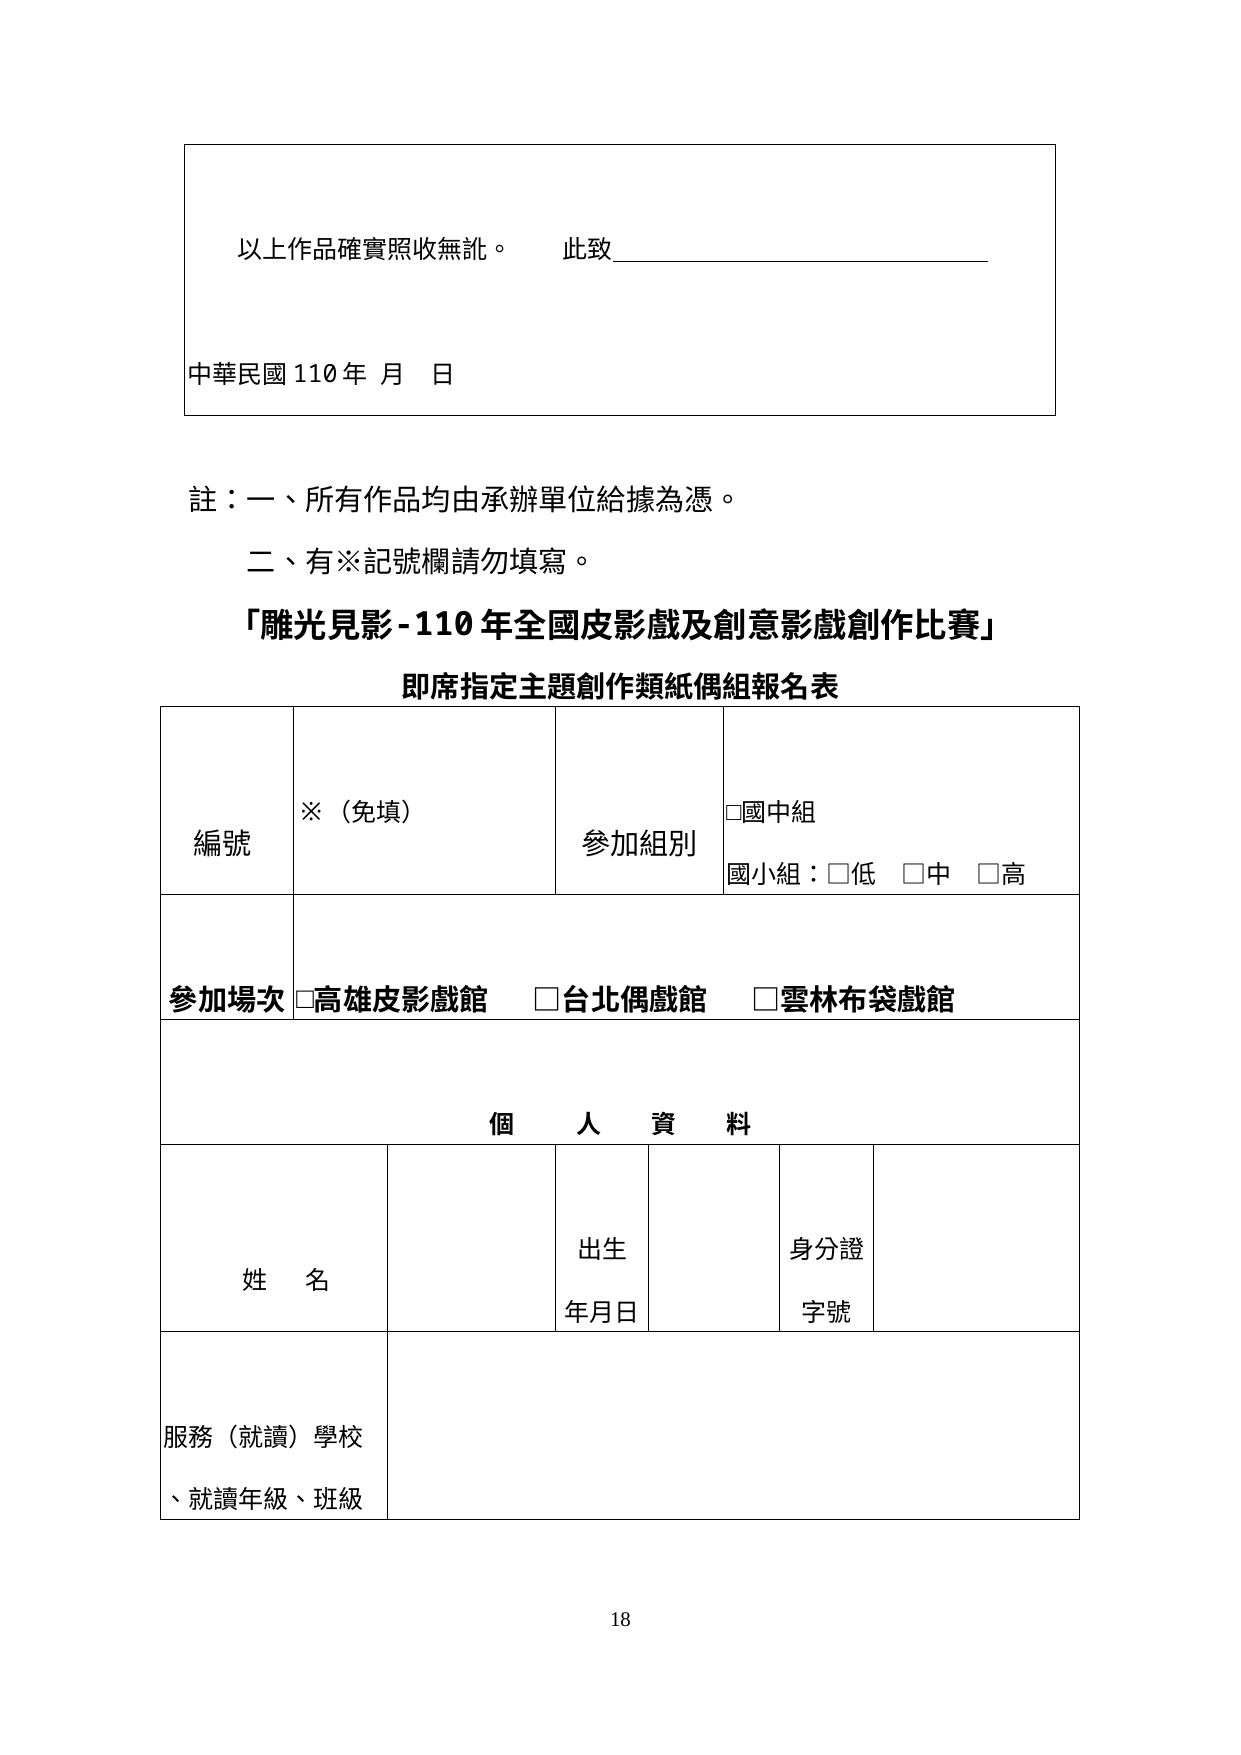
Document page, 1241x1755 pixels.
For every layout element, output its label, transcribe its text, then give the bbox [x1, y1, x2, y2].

table_cell [388, 1332, 1079, 1518]
table_header 編號 [161, 707, 293, 893]
table_cell 出生 年月日 [556, 1145, 648, 1331]
table_cell 服務（就讀）學校 、就讀年級、班級 [161, 1332, 387, 1518]
table_cell □高雄皮影戲館 □台北偶戲館 □雲林布袋戲館 [294, 895, 1079, 1018]
table_cell [388, 1145, 555, 1331]
table_header 以上作品確實照收無訛。 此致 中華民國110年 月 日 [185, 145, 1055, 415]
table_cell 個 人 資 料 [161, 1020, 1079, 1143]
text 二、有※記號欄請勿填寫。 [130, 518, 1110, 581]
table_header □國中組 國小組：□低 □中 □高 [724, 707, 1079, 893]
table_cell [649, 1145, 779, 1331]
text 即席指定主題創作類紙偶組報名表 [130, 643, 1110, 706]
table_cell [874, 1145, 1079, 1331]
text 「雕光見影-110年全國皮影戲及創意影戲創作比賽」 [130, 581, 1110, 643]
text 註：一、所有作品均由承辦單位給據為憑。 [130, 456, 1110, 518]
table_header 參加組別 [556, 707, 723, 893]
table_cell 參加場次 [161, 895, 293, 1018]
table_cell 姓 名 [161, 1145, 387, 1331]
table_header ※（免填） [294, 707, 555, 893]
table_cell 身分證 字號 [780, 1145, 873, 1331]
